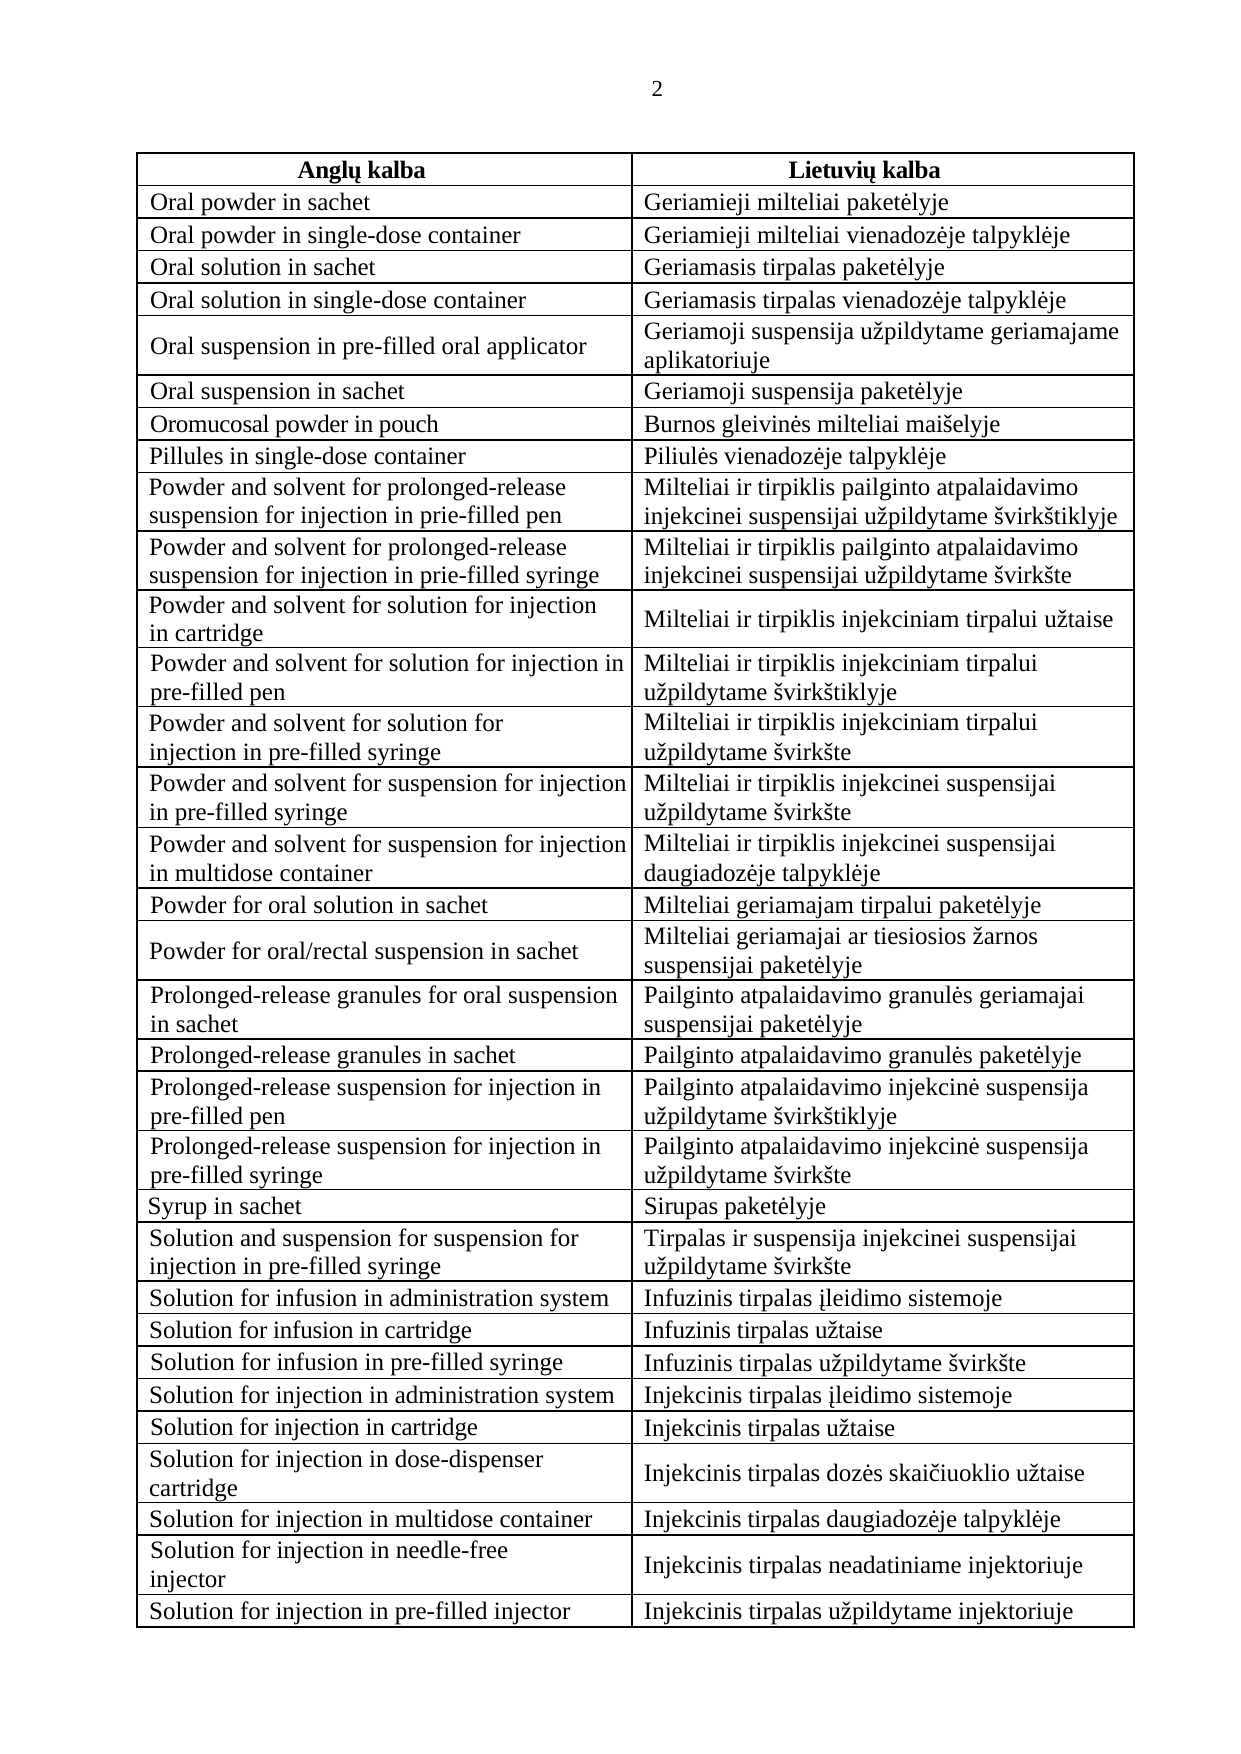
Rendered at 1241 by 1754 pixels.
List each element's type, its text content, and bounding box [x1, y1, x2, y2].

table_cell Infuzinis tirpalas užtaise [633, 1314, 1133, 1345]
table_cell Milteliai ir tirpiklis injekciniam tirpalui užpildytame švirkštiklyje [633, 648, 1133, 706]
table_cell Milteliai ir tirpiklis injekciniam tirpalui užtaise [633, 591, 1133, 647]
table_cell Milteliai ir tirpiklis injekcinei suspensijai užpildytame švirkšte [633, 768, 1133, 827]
table_cell Injekcinis tirpalas įleidimo sistemoje [633, 1379, 1133, 1410]
table_cell Prolonged-release granules in sachet [138, 1040, 631, 1070]
table_cell Powder for oral/rectal suspension in sachet [138, 921, 631, 979]
table_cell Oral solution in sachet [138, 251, 631, 282]
table_cell Infuzinis tirpalas užpildytame švirkšte [633, 1347, 1133, 1378]
table_cell Powder for oral solution in sachet [138, 889, 631, 920]
table_cell Powder and solvent for prolonged-release suspension for injection in prie-filled pen [138, 473, 631, 530]
table_cell Burnos gleivinės milteliai maišelyje [633, 408, 1133, 439]
table_cell Oromucosal powder in pouch [138, 408, 631, 439]
table_cell Sirupas paketėlyje [633, 1190, 1133, 1221]
table_cell Infuzinis tirpalas įleidimo sistemoje [633, 1282, 1133, 1313]
table_cell Pailginto atpalaidavimo granulės paketėlyje [633, 1040, 1133, 1070]
table_cell Pillules in single-dose container [138, 441, 631, 471]
table_cell Injekcinis tirpalas neadatiniame injektoriuje [633, 1536, 1133, 1594]
table_cell Prolonged-release suspension for injection in pre-filled syringe [138, 1131, 631, 1188]
table_cell Injekcinis tirpalas užtaise [633, 1412, 1133, 1443]
table_cell Pailginto atpalaidavimo injekcinė suspensija užpildytame švirkštiklyje [633, 1072, 1133, 1129]
table_cell Solution and suspension for suspension for injection in pre-filled syringe [138, 1223, 631, 1280]
table_cell Milteliai geriamajai ar tiesiosios žarnos suspensijai paketėlyje [633, 921, 1133, 979]
table_cell Injekcinis tirpalas daugiadozėje talpyklėje [633, 1503, 1133, 1534]
table_cell Powder and solvent for solution for injection in cartridge [138, 591, 631, 647]
table_cell Powder and solvent for suspension for injection in pre-filled syringe [138, 768, 631, 827]
table_cell Solution for injection in administration system [138, 1379, 631, 1410]
table_cell Powder and solvent for solution for injection in pre-filled syringe [138, 707, 631, 766]
table_cell Oral powder in single-dose container [138, 219, 631, 250]
table_cell Geriamasis tirpalas paketėlyje [633, 251, 1133, 282]
table_cell Injekcinis tirpalas dozės skaičiuoklio užtaise [633, 1444, 1133, 1502]
table_cell Solution for injection in needle-free injector [138, 1536, 631, 1594]
table_cell Geriamasis tirpalas vienadozėje talpyklėje [633, 284, 1133, 315]
table_cell Tirpalas ir suspensija injekcinei suspensijai užpildytame švirkšte [633, 1223, 1133, 1280]
table_cell Geriamoji suspensija paketėlyje [633, 376, 1133, 406]
table_cell Powder and solvent for prolonged-release suspension for injection in prie-filled syringe [138, 532, 631, 589]
table_cell Solution for infusion in administration system [138, 1282, 631, 1313]
table_cell Solution for injection in dose-dispenser cartridge [138, 1444, 631, 1502]
table_cell Milteliai ir tirpiklis injekciniam tirpalui užpildytame švirkšte [633, 707, 1133, 766]
table_cell Prolonged-release granules for oral suspension in sachet [138, 981, 631, 1038]
table_cell Milteliai ir tirpiklis injekcinei suspensijai daugiadozėje talpyklėje [633, 828, 1133, 887]
table_cell Piliulės vienadozėje talpyklėje [633, 441, 1133, 471]
table_cell Powder and solvent for solution for injection in pre-filled pen [138, 648, 631, 706]
table_header Lietuvių kalba [633, 154, 1133, 185]
table_cell Pailginto atpalaidavimo granulės geriamajai suspensijai paketėlyje [633, 981, 1133, 1038]
table_cell Syrup in sachet [138, 1190, 631, 1221]
table_cell Geriamoji suspensija užpildytame geriamajame aplikatoriuje [633, 316, 1133, 374]
table_cell Milteliai geriamajam tirpalui paketėlyje [633, 889, 1133, 920]
table_cell Milteliai ir tirpiklis pailginto atpalaidavimo injekcinei suspensijai užpildytame švirkštiklyje [633, 473, 1133, 530]
table_cell Solution for infusion in pre-filled syringe [138, 1347, 631, 1378]
table_cell Oral solution in single-dose container [138, 284, 631, 315]
table_cell Solution for injection in cartridge [138, 1412, 631, 1443]
table_cell Injekcinis tirpalas užpildytame injektoriuje [633, 1595, 1133, 1626]
table_cell Oral powder in sachet [138, 186, 631, 217]
table_cell Solution for injection in pre-filled injector [138, 1595, 631, 1626]
table_cell Powder and solvent for suspension for injection in multidose container [138, 828, 631, 887]
table_cell Pailginto atpalaidavimo injekcinė suspensija užpildytame švirkšte [633, 1131, 1133, 1188]
table_cell Geriamieji milteliai paketėlyje [633, 186, 1133, 217]
table_cell Solution for infusion in cartridge [138, 1314, 631, 1345]
table_cell Oral suspension in pre-filled oral applicator [138, 316, 631, 374]
table_cell Milteliai ir tirpiklis pailginto atpalaidavimo injekcinei suspensijai užpildytame švirkšte [633, 532, 1133, 589]
table_cell Oral suspension in sachet [138, 376, 631, 406]
table_cell Geriamieji milteliai vienadozėje talpyklėje [633, 219, 1133, 250]
table_cell Solution for injection in multidose container [138, 1503, 631, 1534]
table_cell Prolonged-release suspension for injection in pre-filled pen [138, 1072, 631, 1129]
table_header Anglų kalba [138, 154, 631, 185]
